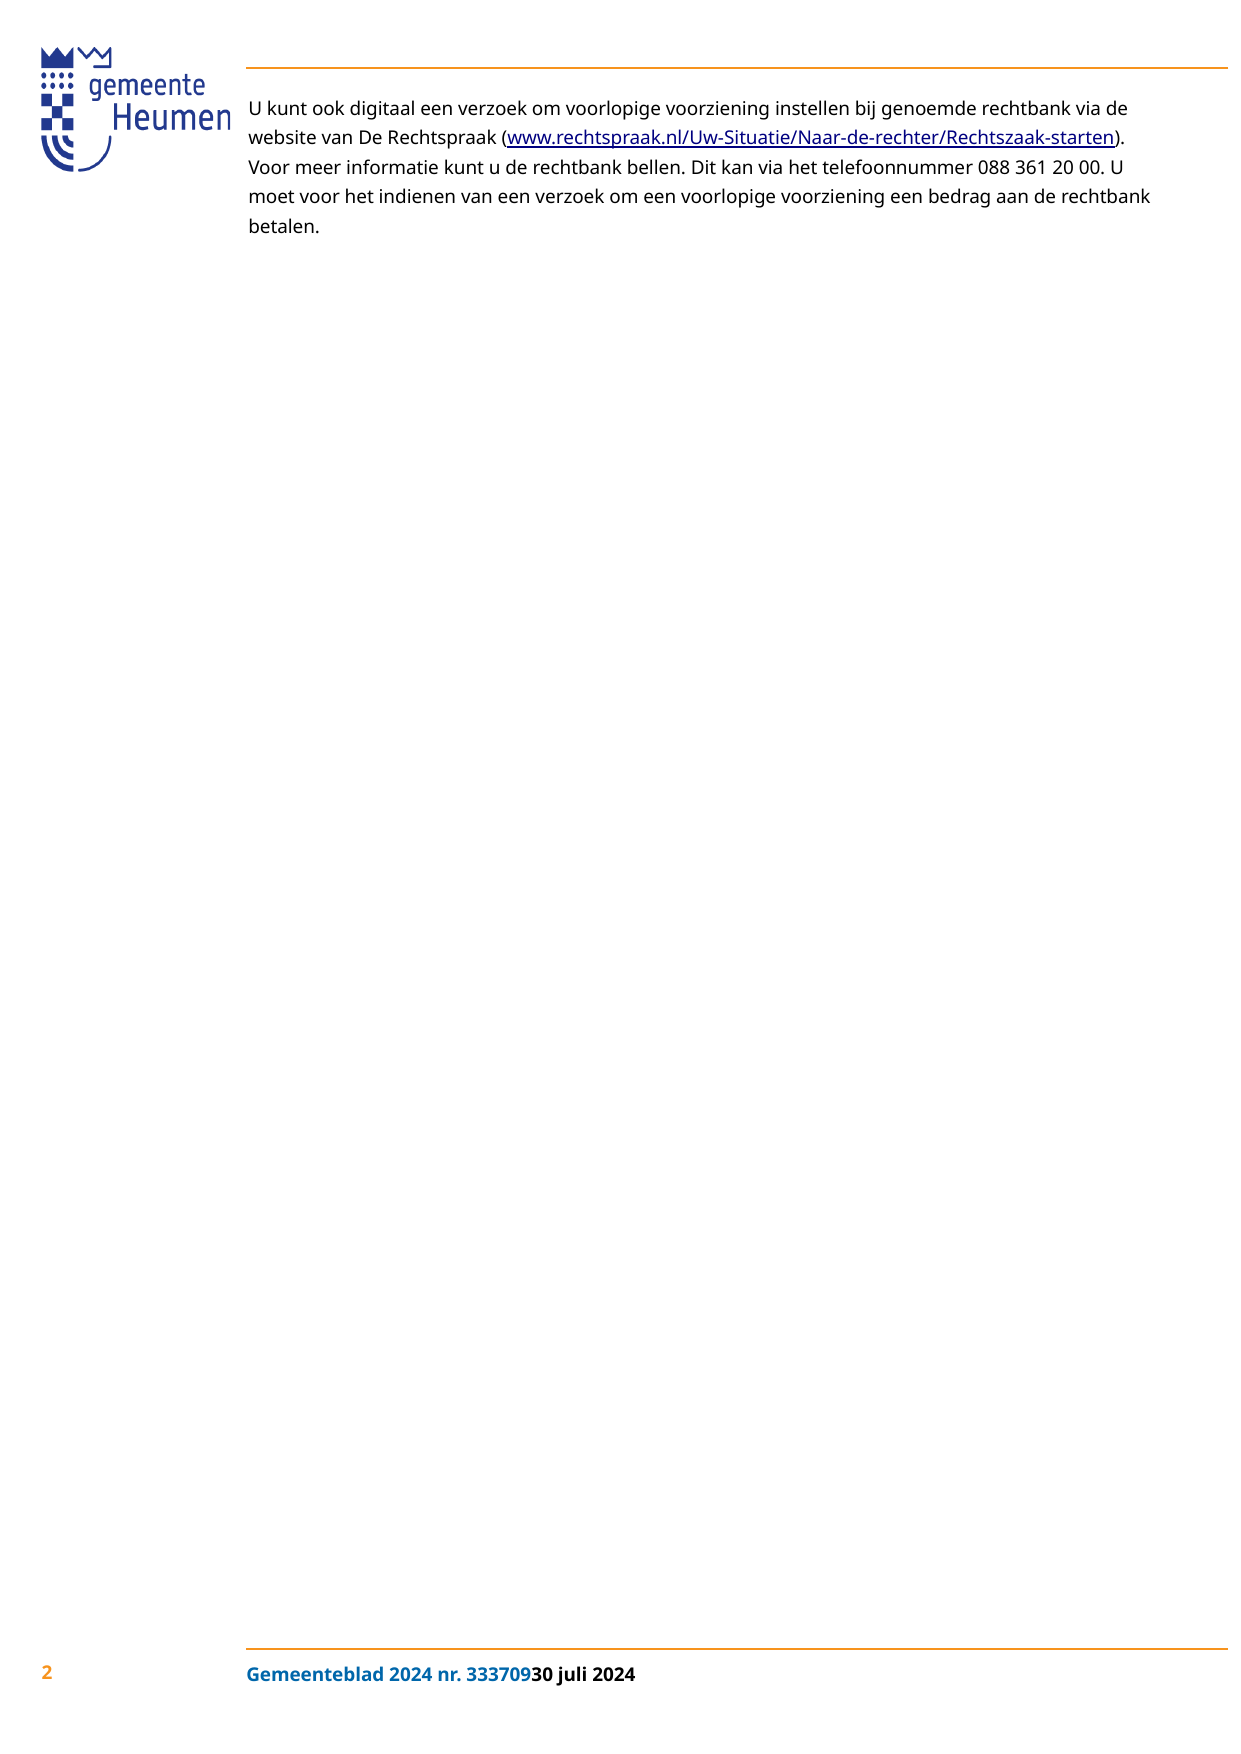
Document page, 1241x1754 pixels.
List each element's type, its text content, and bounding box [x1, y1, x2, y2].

text U kunt ook digitaal een verzoek om voorlopige voorziening instellen bij genoemde rechtbank via de website van De Rechtspraak (www.rechtspraak.nl/Uw-Situatie/Naar-de-rechter/Rechtszaak-starten). Voor meer informatie kunt u de rechtbank bellen. Dit kan via het telefoonnummer 088 361 20 00. U moet voor het indienen van een verzoek om een voorlopige voorziening een bedrag aan de rechtbank betalen. [248, 95, 1152, 239]
picture [41, 47, 231, 172]
